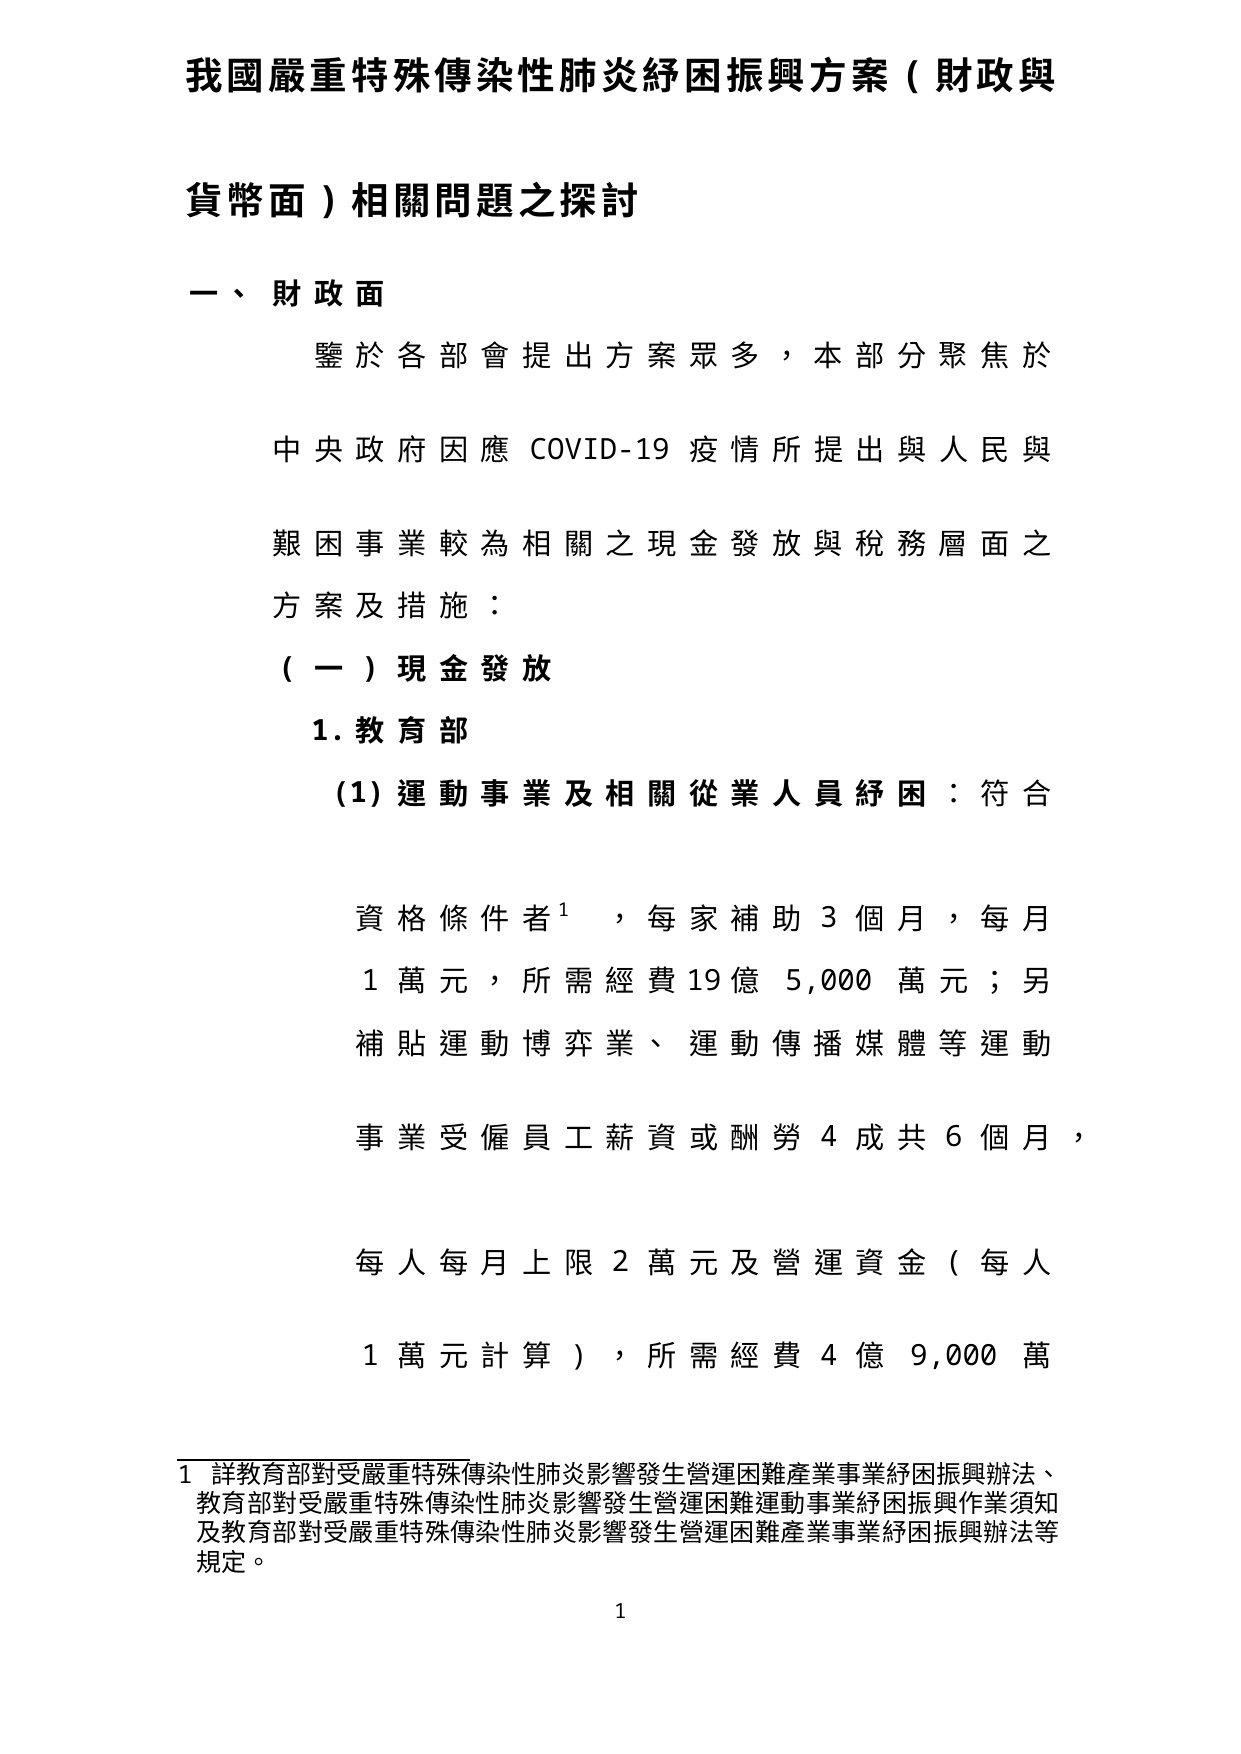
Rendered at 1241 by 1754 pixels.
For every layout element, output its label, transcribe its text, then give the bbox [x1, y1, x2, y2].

text 1.教育部 [271, 687, 1058, 750]
text 鑒於各部會提出方案眾多，本部分聚焦於中央政府因應COVID-19疫情所提出與人民與艱困事業較為相關之現金發放與稅務層面之方案及措施： [242, 312, 1058, 625]
text (1)運動事業及相關從業人員紓困：符合資格條件者，每家補助3個月，每月1萬元，所需經費19億5,000萬元；另補貼運動博弈業、運動傳播媒體等運動事業受僱員工薪資或酬勞4成共6個月，每人每月上限2萬元及營運資金(每人1萬元計算)，所需經費4億9,000萬元。本案於特別預算中合計編列24億4,000萬元。 [301, 750, 1058, 1375]
text 詳教育部對受嚴重特殊傳染性肺炎影響發生營運困難產業事業紓困振興辦法、教育部對受嚴重特殊傳染性肺炎影響發生營運困難運動事業紓困振興作業須知及教育部對受嚴重特殊傳染性肺炎影響發生營運困難產業事業紓困振興辦法等規定。 [177, 1460, 1063, 1577]
text 一、財政面 [183, 250, 1058, 312]
text (一)現金發放 [242, 625, 1058, 687]
text 我國嚴重特殊傳染性肺炎紓困振興方案(財政與貨幣面)相關問題之探討 [183, 0, 1058, 250]
